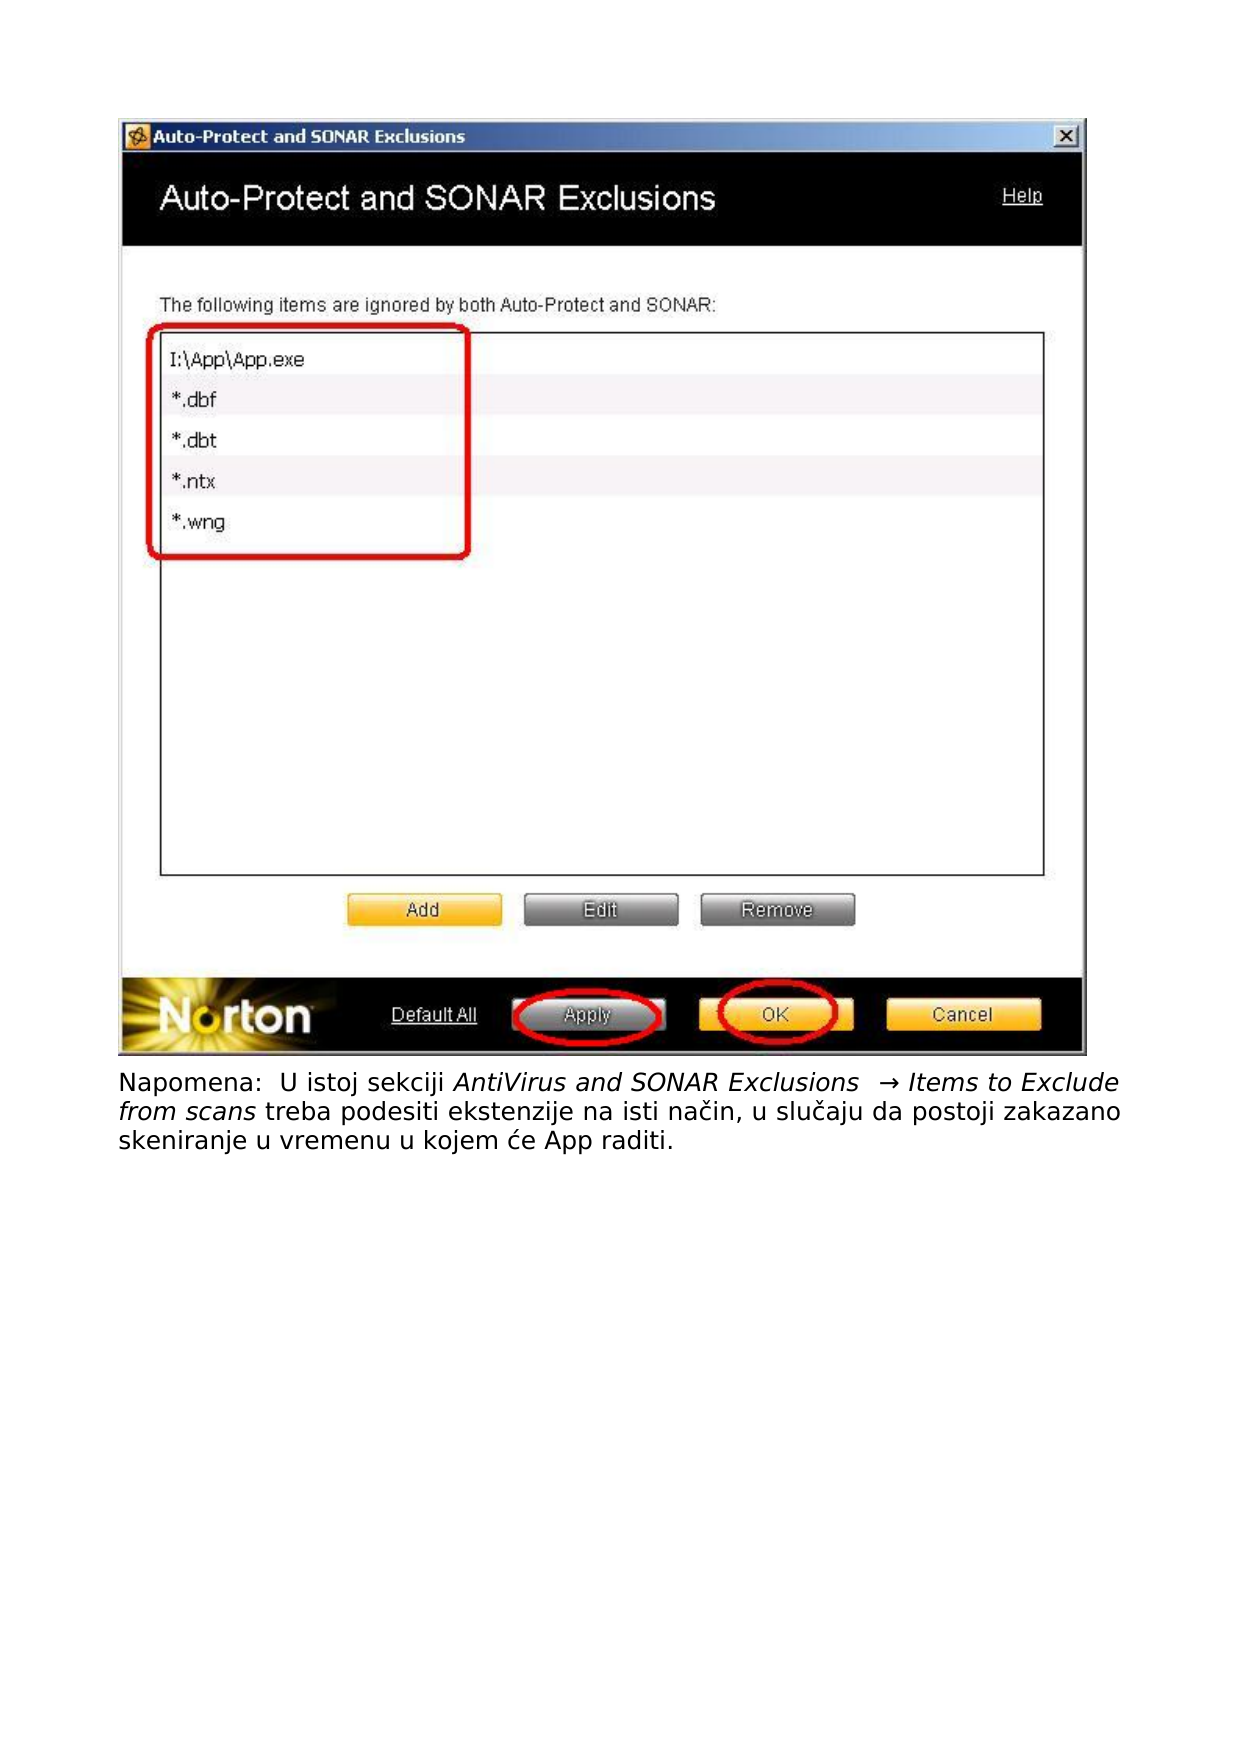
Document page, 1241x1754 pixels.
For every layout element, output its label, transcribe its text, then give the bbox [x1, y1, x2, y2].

picture [118, 118, 1087, 1056]
text Napomena: U istoj sekciji AntiVirus and SONAR Exclusions → Items to Exclude from scans treba podesiti ekstenzije na isti način, u slučaju da postoji zakazano skeniranje u vremenu u kojem će App raditi. [118, 1068, 1122, 1156]
